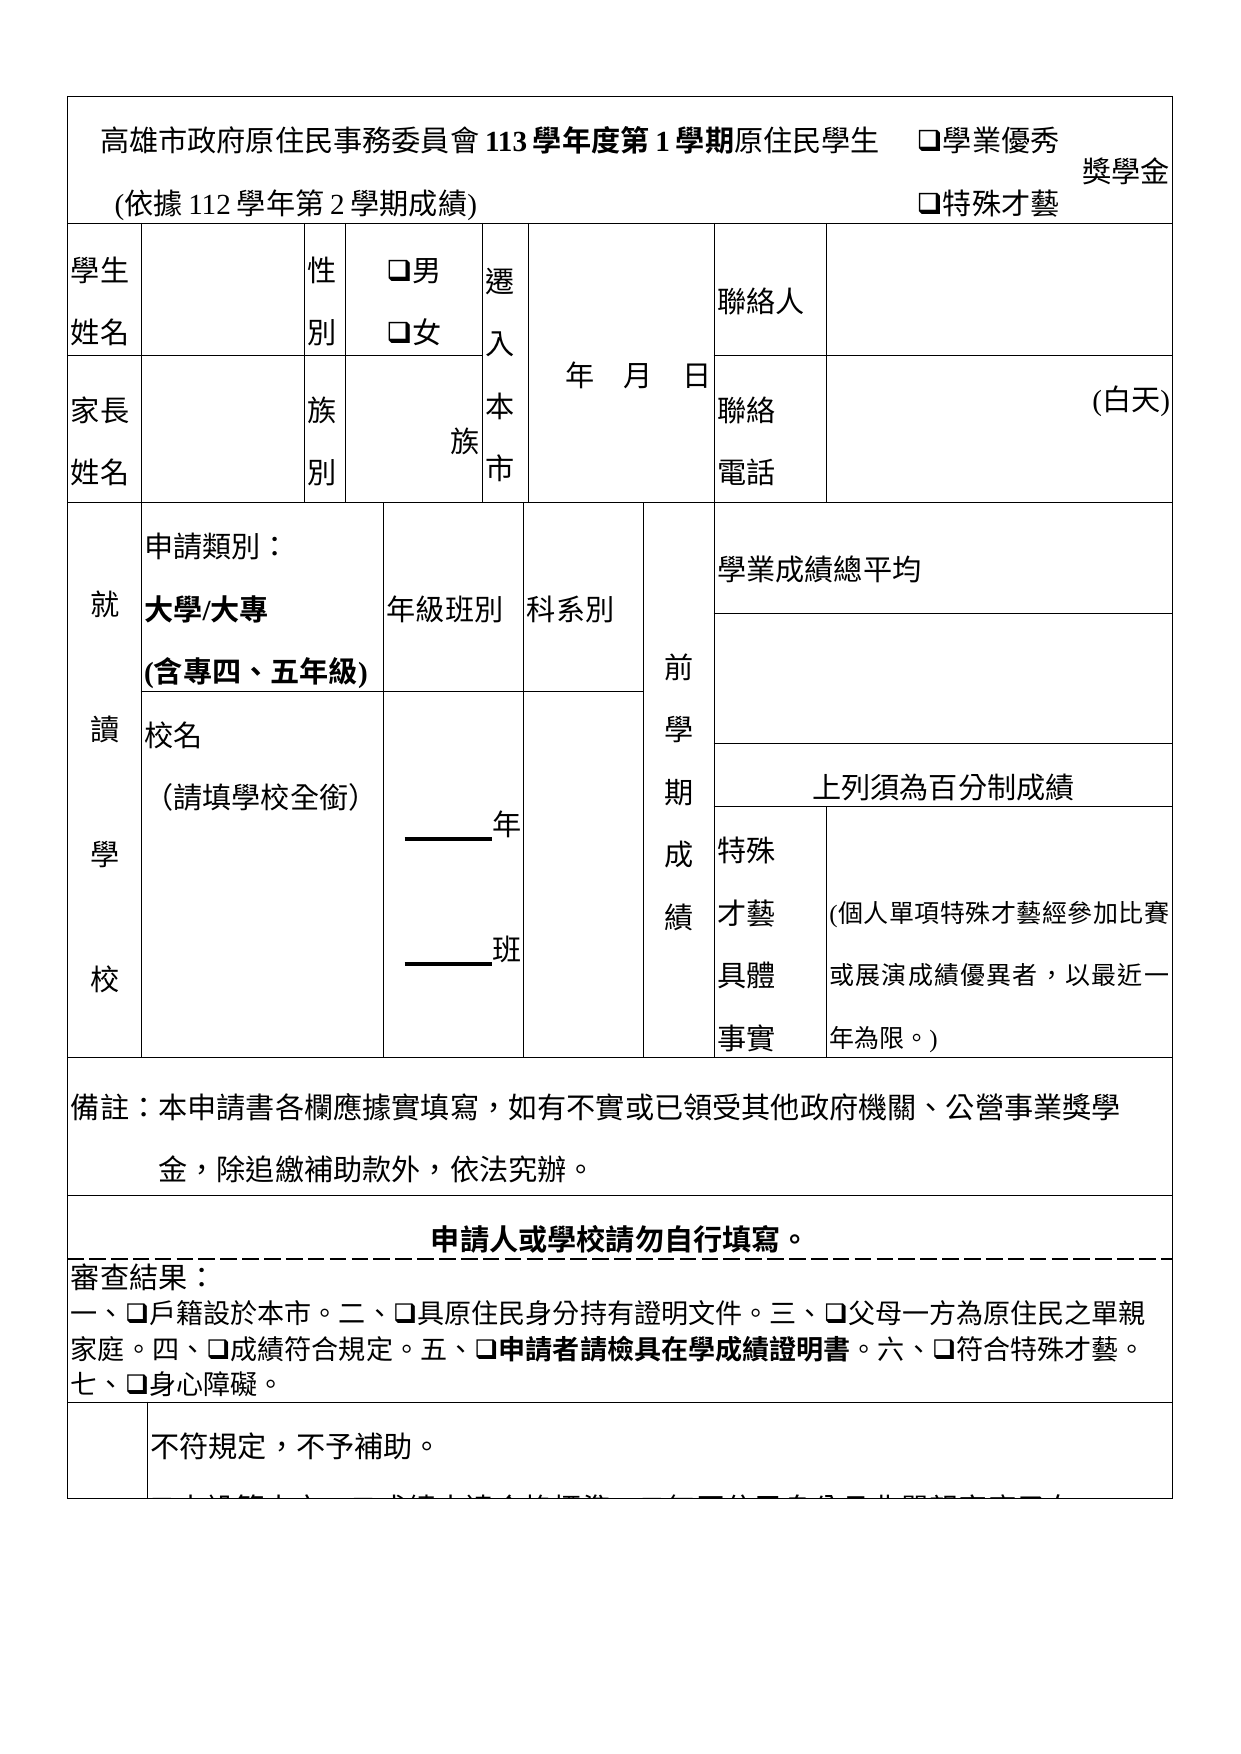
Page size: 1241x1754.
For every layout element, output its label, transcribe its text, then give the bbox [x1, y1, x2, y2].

table_cell 男 女 [346, 224, 482, 355]
table_cell [142, 224, 304, 355]
table_cell 申請類別： 大學/大專 (含專四、五年級) [142, 503, 383, 691]
table_cell 年 月 日 [529, 224, 714, 502]
table_header 獎學金 [1062, 97, 1172, 223]
table_cell 年 班 [384, 692, 523, 1057]
table_cell 備註：本申請書各欄應據實填寫，如有不實或已領受其他政府機關、公營事業獎學金，除追繳補助款外，依法究辦。 [68, 1058, 1172, 1195]
table_cell [524, 692, 643, 1057]
table_cell [68, 1403, 147, 1498]
table_cell 校名 （請填學校全銜） [142, 692, 383, 1057]
table_cell [142, 356, 304, 502]
table_cell 性別 [305, 224, 345, 355]
table_cell 家長姓名 [68, 356, 141, 502]
table_cell [715, 614, 1172, 743]
table_cell 特殊 才藝 具體 事實 [715, 807, 826, 1057]
table_cell [827, 224, 1172, 355]
table_cell 特殊才藝 [912, 159, 1062, 223]
table_cell 遷入 本市 [483, 224, 528, 502]
table_cell 年級班別 [384, 503, 523, 691]
table_cell 就 讀 學 校 [68, 503, 141, 1057]
table_cell 上列須為百分制成績 [715, 744, 1172, 806]
table_cell 審查結果： 一、戶籍設於本市。二、具原住民身分持有證明文件。三、父母一方為原住民之單親家庭。四、成績符合規定。五、申請者請檢具在學成績證明書。六、符合特殊才藝。 七、身心障礙。 [68, 1258, 1172, 1402]
table_cell 族 [346, 356, 482, 502]
table_header 學業優秀 [912, 97, 1062, 159]
table_cell (個人單項特殊才藝經參加比賽或展演成績優異者，以最近一年為限。) [827, 807, 1172, 1057]
table_cell (白天) (手機) [827, 356, 1172, 502]
table_cell 學業成績總平均 [715, 503, 1172, 612]
table_header 高雄市政府原住民事務委員會113學年度第1學期原住民學生 (依據112學年第2學期成績) [68, 97, 912, 223]
table_cell 聯絡 電話 [715, 356, 826, 502]
table_cell 前 學 期 成 績 [644, 503, 714, 1057]
table_cell 學生姓名 [68, 224, 141, 355]
table_cell 聯絡人 [715, 224, 826, 355]
table_cell 族別 [305, 356, 345, 502]
table_cell 不符規定，不予補助。 未設籍本市；成績未達合格標準；無原住民身分且非單親家庭子女。 [148, 1403, 1172, 1498]
table_cell 科系別 [524, 503, 643, 691]
table_cell 申請人或學校請勿自行填寫。 [68, 1196, 1172, 1258]
